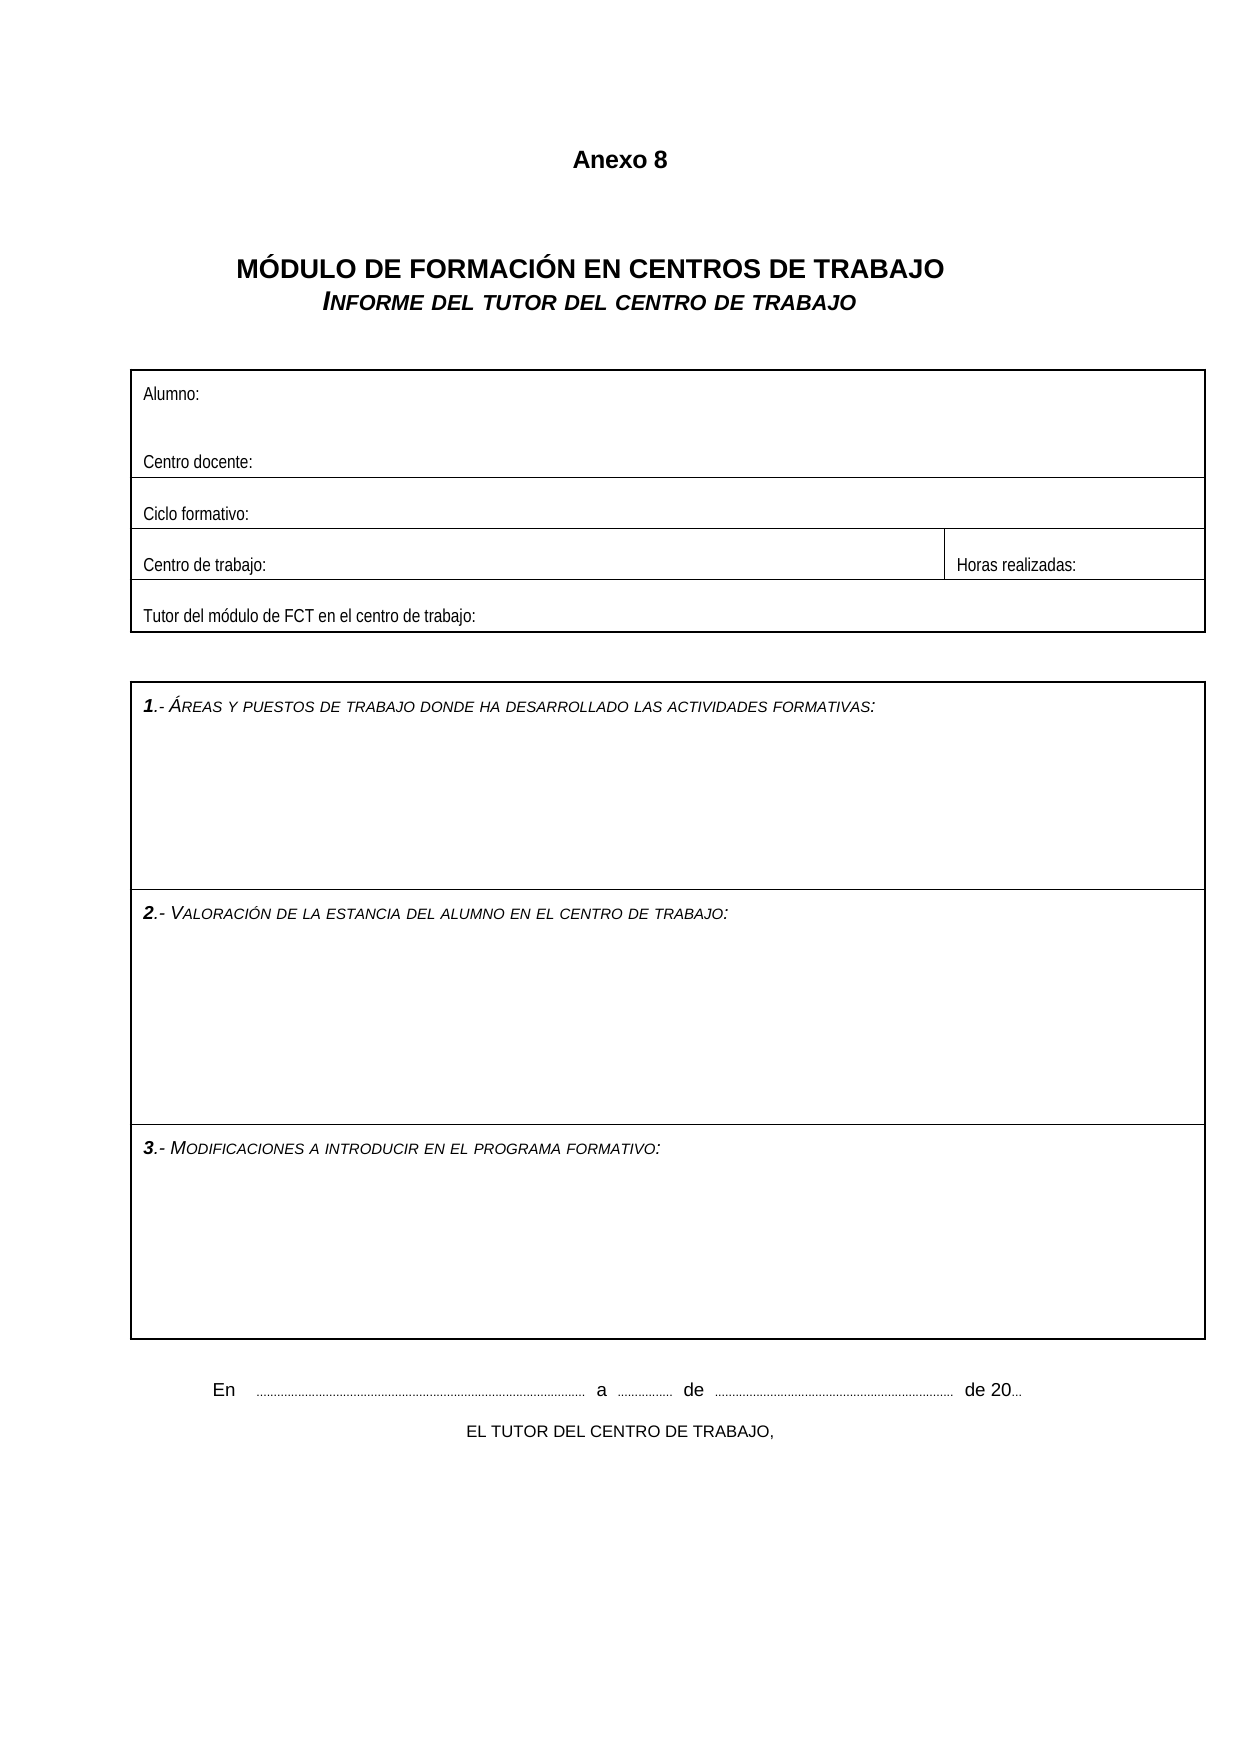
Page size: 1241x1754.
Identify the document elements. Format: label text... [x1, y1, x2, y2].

table_cell 2.- Valoración de la estancia del alumno en el centro de trabajo: [132, 890, 1204, 1124]
table_header 1.- Áreas y puestos de trabajo donde ha desarrollado las actividades formativas: [132, 683, 1204, 888]
table_header Alumno: Centro docente: [132, 371, 1204, 477]
table_cell Ciclo formativo: [132, 478, 1204, 528]
text En ............................................................................................... a ................ de ..................................................................... de 20... [112, 1379, 1122, 1400]
table_cell 3.- Modificaciones a introducir en el programa formativo: [132, 1125, 1204, 1338]
text Informe del tutor del centro de trabajo [59, 284, 1122, 316]
text MÓDULO DE FORMACIÓN EN CENTROS DE TRABAJO [59, 253, 1122, 284]
table_cell Tutor del módulo de FCT en el centro de trabajo: [132, 580, 1204, 631]
text Anexo 8 [118, 145, 1122, 174]
text EL TUTOR DEL CENTRO DE TRABAJO, [118, 1422, 1122, 1441]
table_cell Centro de trabajo: [132, 529, 944, 579]
table_cell Horas realizadas: [945, 529, 1204, 579]
